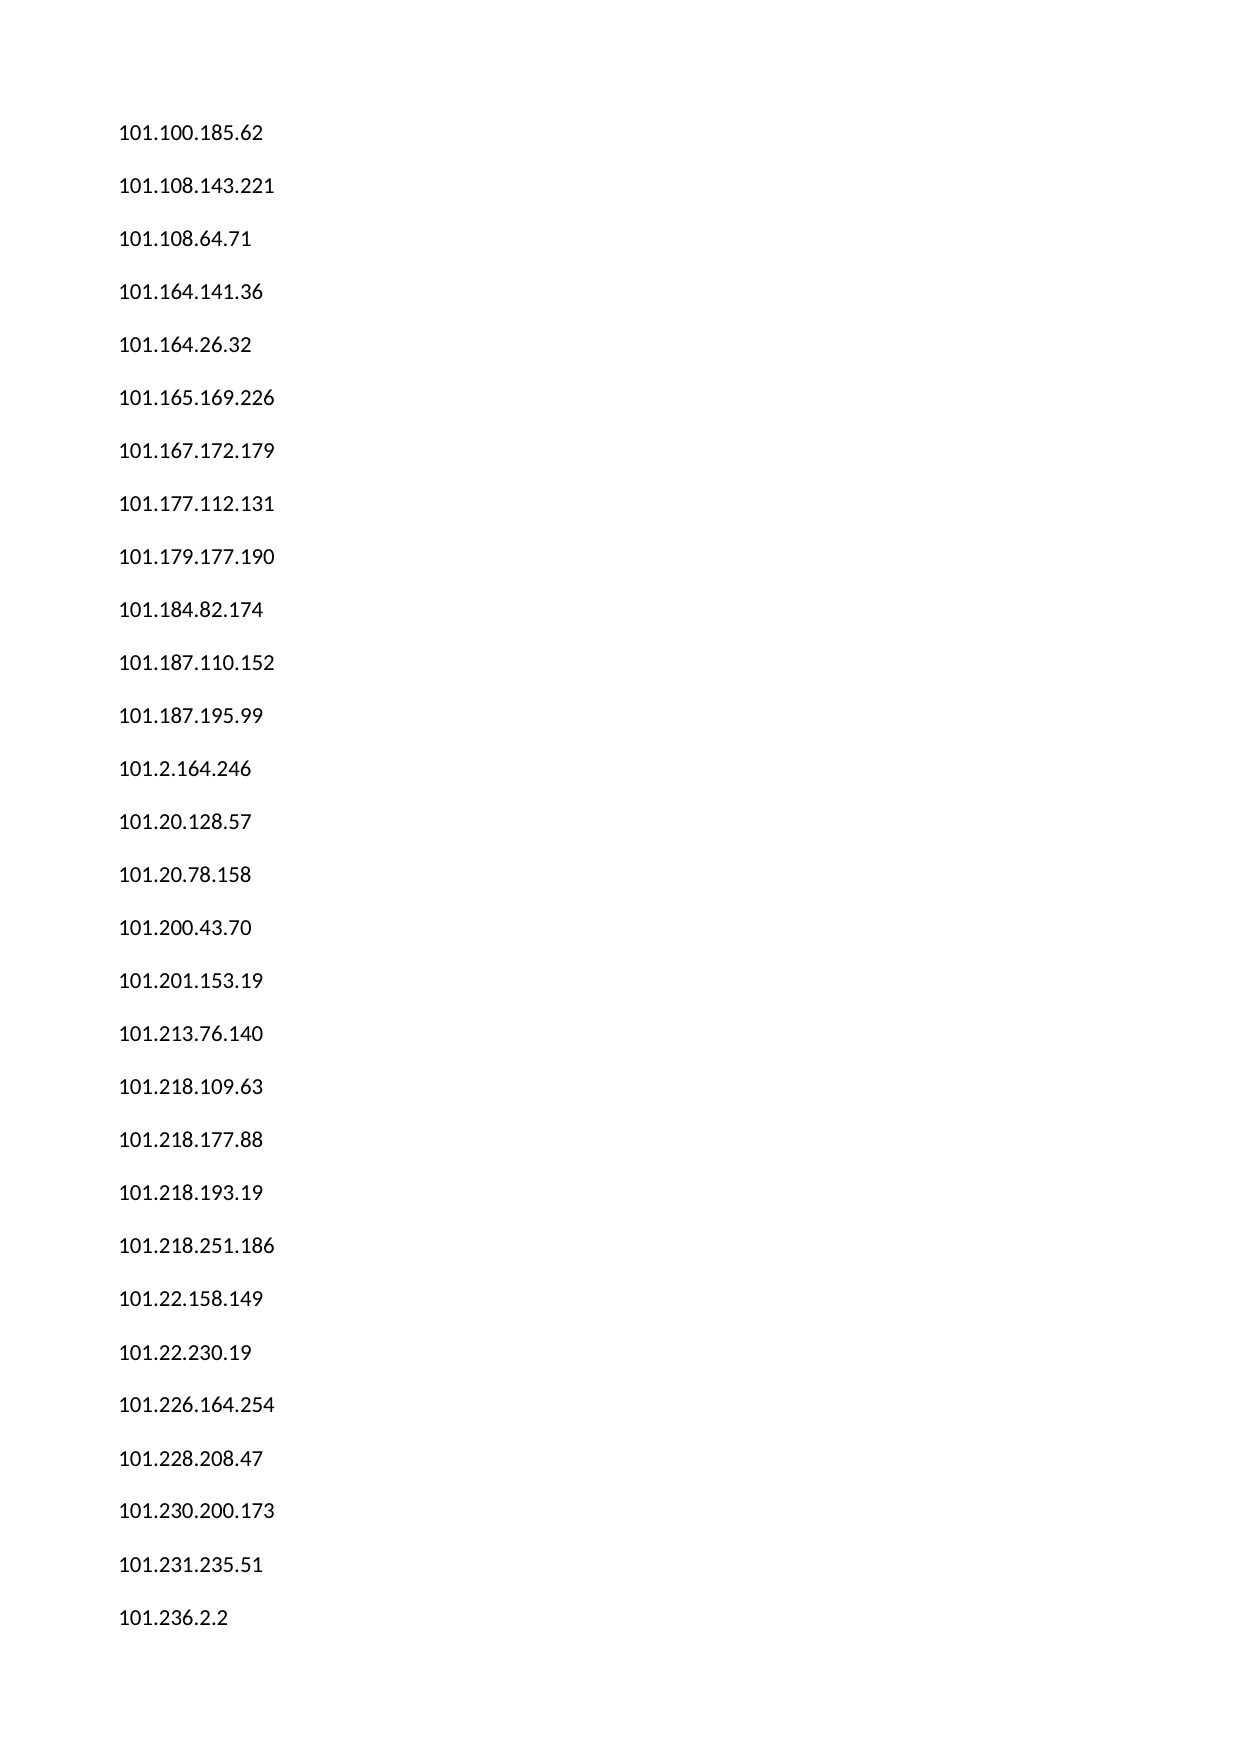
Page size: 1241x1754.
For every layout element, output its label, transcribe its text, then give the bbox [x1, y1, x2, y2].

text 101.226.164.254 [118, 1391, 1122, 1419]
text 101.108.64.71 [118, 224, 1122, 252]
text 101.231.235.51 [118, 1550, 1122, 1578]
text 101.228.208.47 [118, 1444, 1122, 1472]
text 101.164.141.36 [118, 277, 1122, 305]
text 101.218.109.63 [118, 1072, 1122, 1101]
text 101.100.185.62 [118, 118, 1122, 146]
text 101.184.82.174 [118, 595, 1122, 623]
text 101.218.177.88 [118, 1126, 1122, 1153]
text 101.187.110.152 [118, 648, 1122, 676]
text 101.179.177.190 [118, 542, 1122, 570]
text 101.20.78.158 [118, 860, 1122, 888]
text 101.167.172.179 [118, 436, 1122, 464]
text 101.22.158.149 [118, 1284, 1122, 1313]
text 101.236.2.2 [118, 1603, 1122, 1631]
text 101.187.195.99 [118, 701, 1122, 729]
text 101.20.128.57 [118, 807, 1122, 835]
text 101.108.143.221 [118, 171, 1122, 199]
text 101.213.76.140 [118, 1019, 1122, 1047]
text 101.164.26.32 [118, 330, 1122, 358]
text 101.22.230.19 [118, 1338, 1122, 1366]
text 101.2.164.246 [118, 754, 1122, 782]
text 101.165.169.226 [118, 383, 1122, 411]
text 101.218.193.19 [118, 1178, 1122, 1207]
text 101.218.251.186 [118, 1232, 1122, 1259]
text 101.200.43.70 [118, 913, 1122, 941]
text 101.230.200.173 [118, 1497, 1122, 1525]
text 101.201.153.19 [118, 966, 1122, 994]
text 101.177.112.131 [118, 489, 1122, 517]
